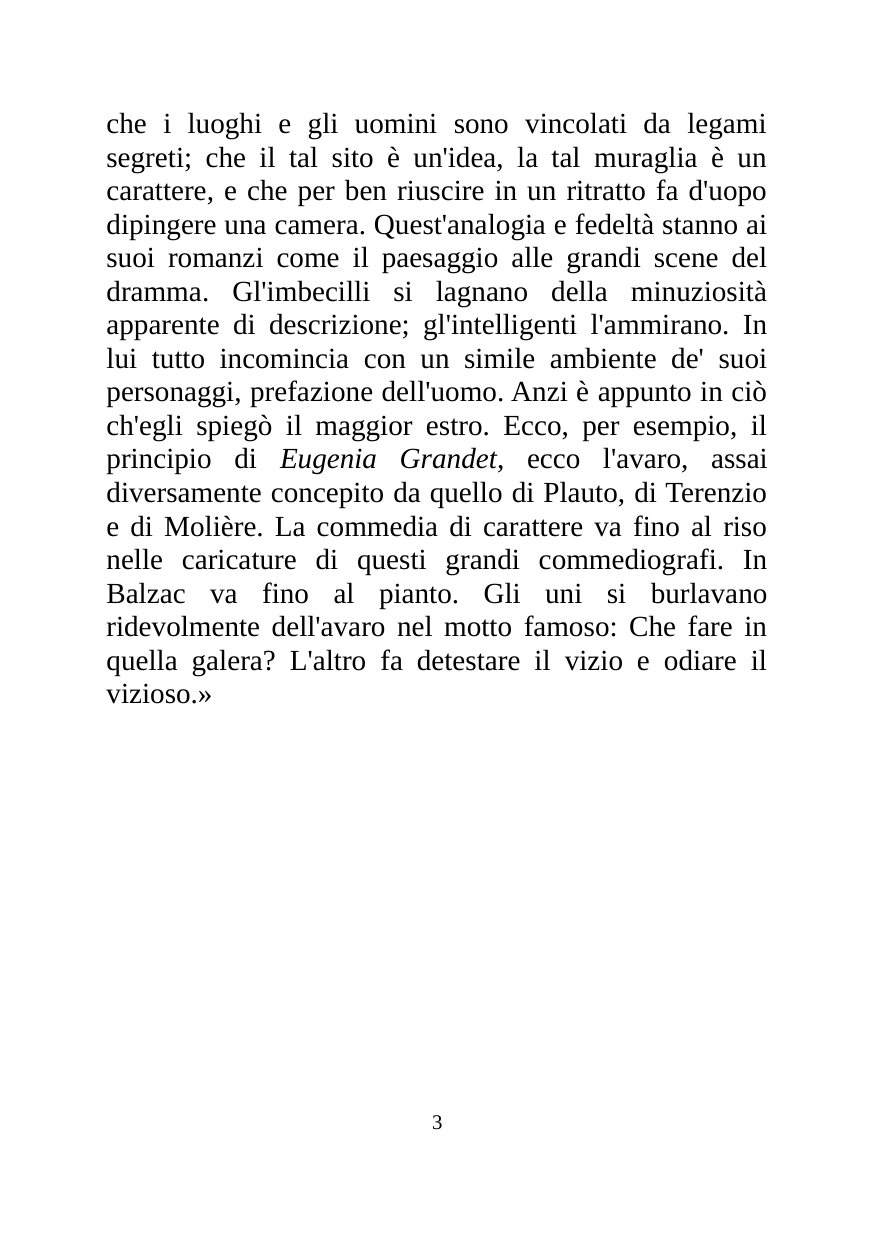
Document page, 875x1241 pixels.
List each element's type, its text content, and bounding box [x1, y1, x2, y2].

text che i luoghi e gli uomini sono vincolati da legami segreti; che il tal sito è un'idea, la tal muraglia è un carattere, e che per ben riuscire in un ritratto fa d'uopo dipingere una camera. Quest'analogia e fedeltà stanno ai suoi romanzi come il paesaggio alle grandi scene del dramma. Gl'imbecilli si lagnano della minuziosità apparente di descrizione; gl'intelligenti l'ammirano. In lui tutto incomincia con un simile ambiente de' suoi personaggi, prefazione dell'uomo. Anzi è appunto in ciò ch'egli spiegò il maggior estro. Ecco, per esempio, il principio di Eugenia Grandet, ecco l'avaro, assai diversamente concepito da quello di Plauto, di Terenzio e di Molière. La commedia di carattere va fino al riso nelle caricature di questi grandi commediografi. In Balzac va fino al pianto. Gli uni si burlavano ridevolmente dell'avaro nel motto famoso: Che fare in quella galera? L'altro fa detestare il vizio e odiare il vizioso.» [106, 106, 768, 710]
